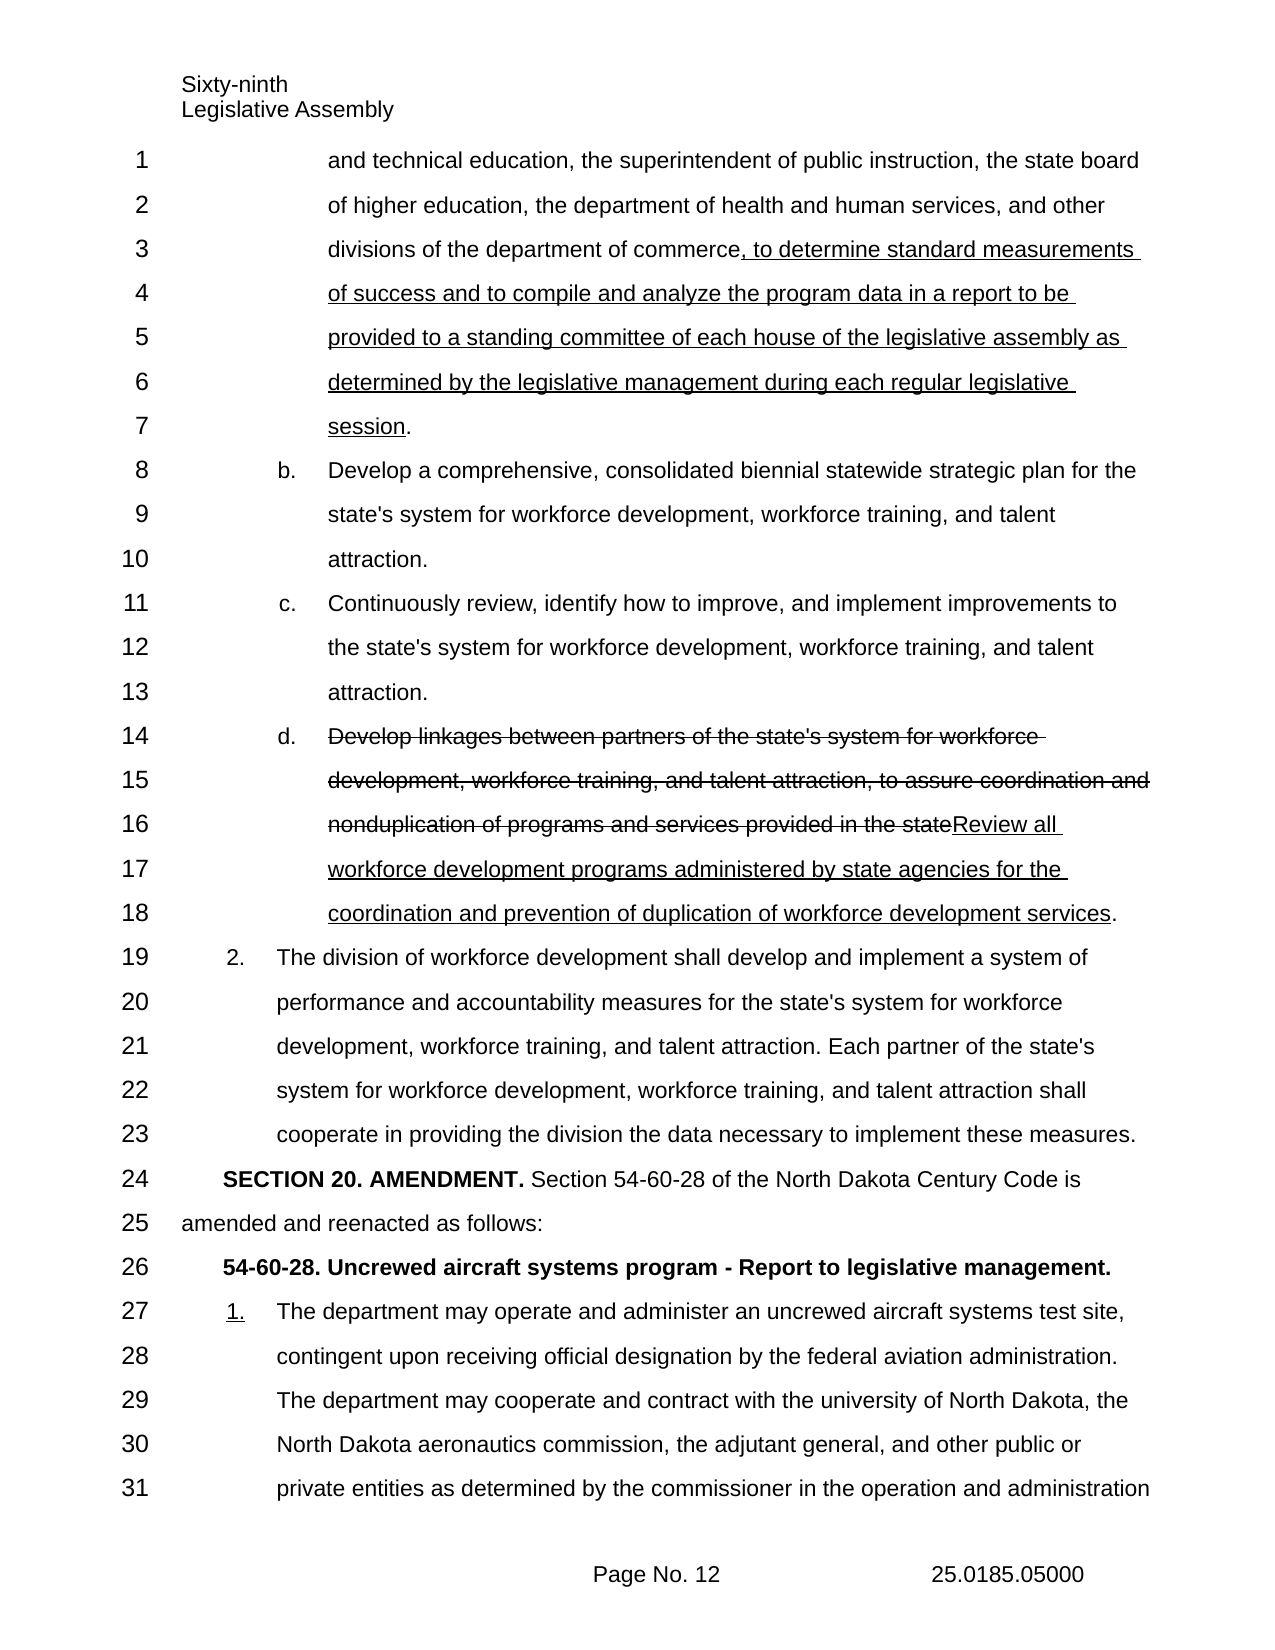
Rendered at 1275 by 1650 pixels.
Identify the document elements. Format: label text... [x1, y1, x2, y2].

text c. Continuously review, identify how to improve, and implement improvements to the state's system for workforce development, workforce training, and talent attraction. [181, 576, 1154, 709]
subtitle 54‑60‑28. Uncrewed aircraft systems program ‑ Report to legislative management. [181, 1240, 1154, 1284]
text and technical education, the superintendent of public instruction, the state board of higher education, the department of health and human services, and other divisions of the department of commerce, to determine standard measurements of success and to compile and analyze the program data in a report to be provided to a standing committee of each house of the legislative assembly as determined by the legislative management during each regular legislative session. [181, 133, 1154, 443]
text SECTION 20. AMENDMENT. Section 54‑60‑28 of the North Dakota Century Code is amended and reenacted as follows: [181, 1152, 1154, 1240]
text b. Develop a comprehensive, consolidated biennial statewide strategic plan for the state's system for workforce development, workforce training, and talent attraction. [181, 443, 1154, 576]
text 2. The division of workforce development shall develop and implement a system of performance and accountability measures for the state's system for workforce development, workforce training, and talent attraction. Each partner of the state's system for workforce development, workforce training, and talent attraction shall cooperate in providing the division the data necessary to implement these measures. [181, 930, 1154, 1152]
text d. Develop linkages between partners of the state's system for workforce development, workforce training, and talent attraction, to assure coordination and nonduplication of programs and services provided in the stateReview all workforce development programs administered by state agencies for the coordination and prevention of duplication of workforce development services. [181, 709, 1154, 930]
text 1. The department may operate and administer an uncrewed aircraft systems test site, contingent upon receiving official designation by the federal aviation administration. The department may cooperate and contract with the university of North Dakota, the North Dakota aeronautics commission, the adjutant general, and other public or private entities as determined by the commissioner in the operation and administration [181, 1284, 1154, 1506]
